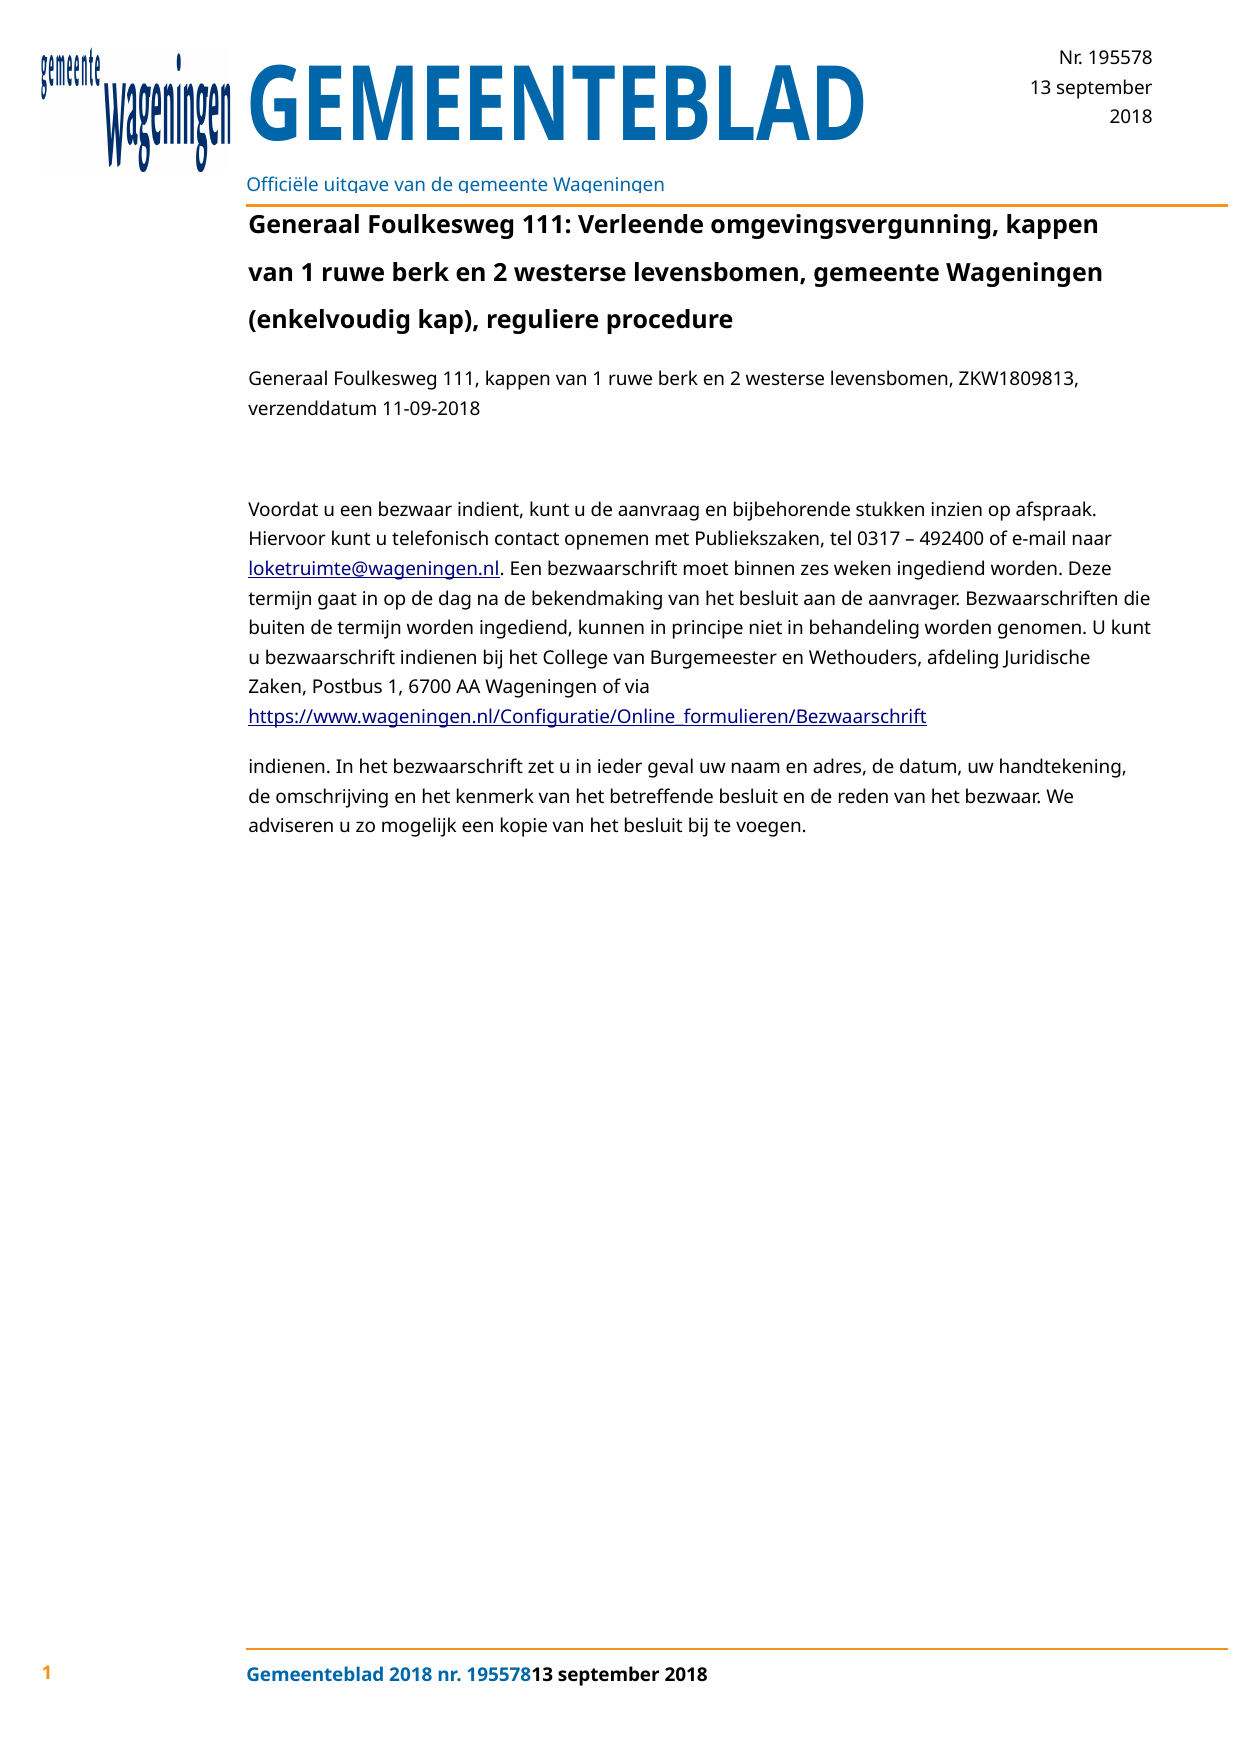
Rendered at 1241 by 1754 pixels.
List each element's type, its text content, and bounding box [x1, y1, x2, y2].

text Generaal Foulkesweg 111, kappen van 1 ruwe berk en 2 westerse levensbomen, ZKW1809813, verzenddatum 11-09-2018 [248, 366, 1152, 421]
text indienen. In het bezwaarschrift zet u in ieder geval uw naam en adres, de datum, uw handtekening, de omschrijving en het kenmerk van het betreffende besluit en de reden van het bezwaar. We adviseren u zo mogelijk een kopie van het besluit bij te voegen. [248, 753, 1152, 838]
text Generaal Foulkesweg 111: Verleende omgevingsvergunning, kappen van 1 ruwe berk en 2 westerse levensbomen, gemeente Wageningen (enkelvoudig kap), reguliere procedure [248, 207, 1152, 336]
picture [41, 47, 231, 172]
text Voordat u een bezwaar indient, kunt u de aanvraag en bijbehorende stukken inzien op afspraak. Hiervoor kunt u telefonisch contact opnemen met Publiekszaken, tel 0317 – 492400 of e-mail naar loketruimte@wageningen.nl. Een bezwaarschrift moet binnen zes weken ingediend worden. Deze termijn gaat in op de dag na de bekendmaking van het besluit aan de aanvrager. Bezwaarschriften die buiten de termijn worden ingediend, kunnen in principe niet in behandeling worden genomen. U kunt u bezwaarschrift indienen bij het College van Burgemeester en Wethouders, afdeling Juridische Zaken, Postbus 1, 6700 AA Wageningen of via https://www.wageningen.nl/Configuratie/Online_formulieren/Bezwaarschrift [248, 496, 1152, 729]
